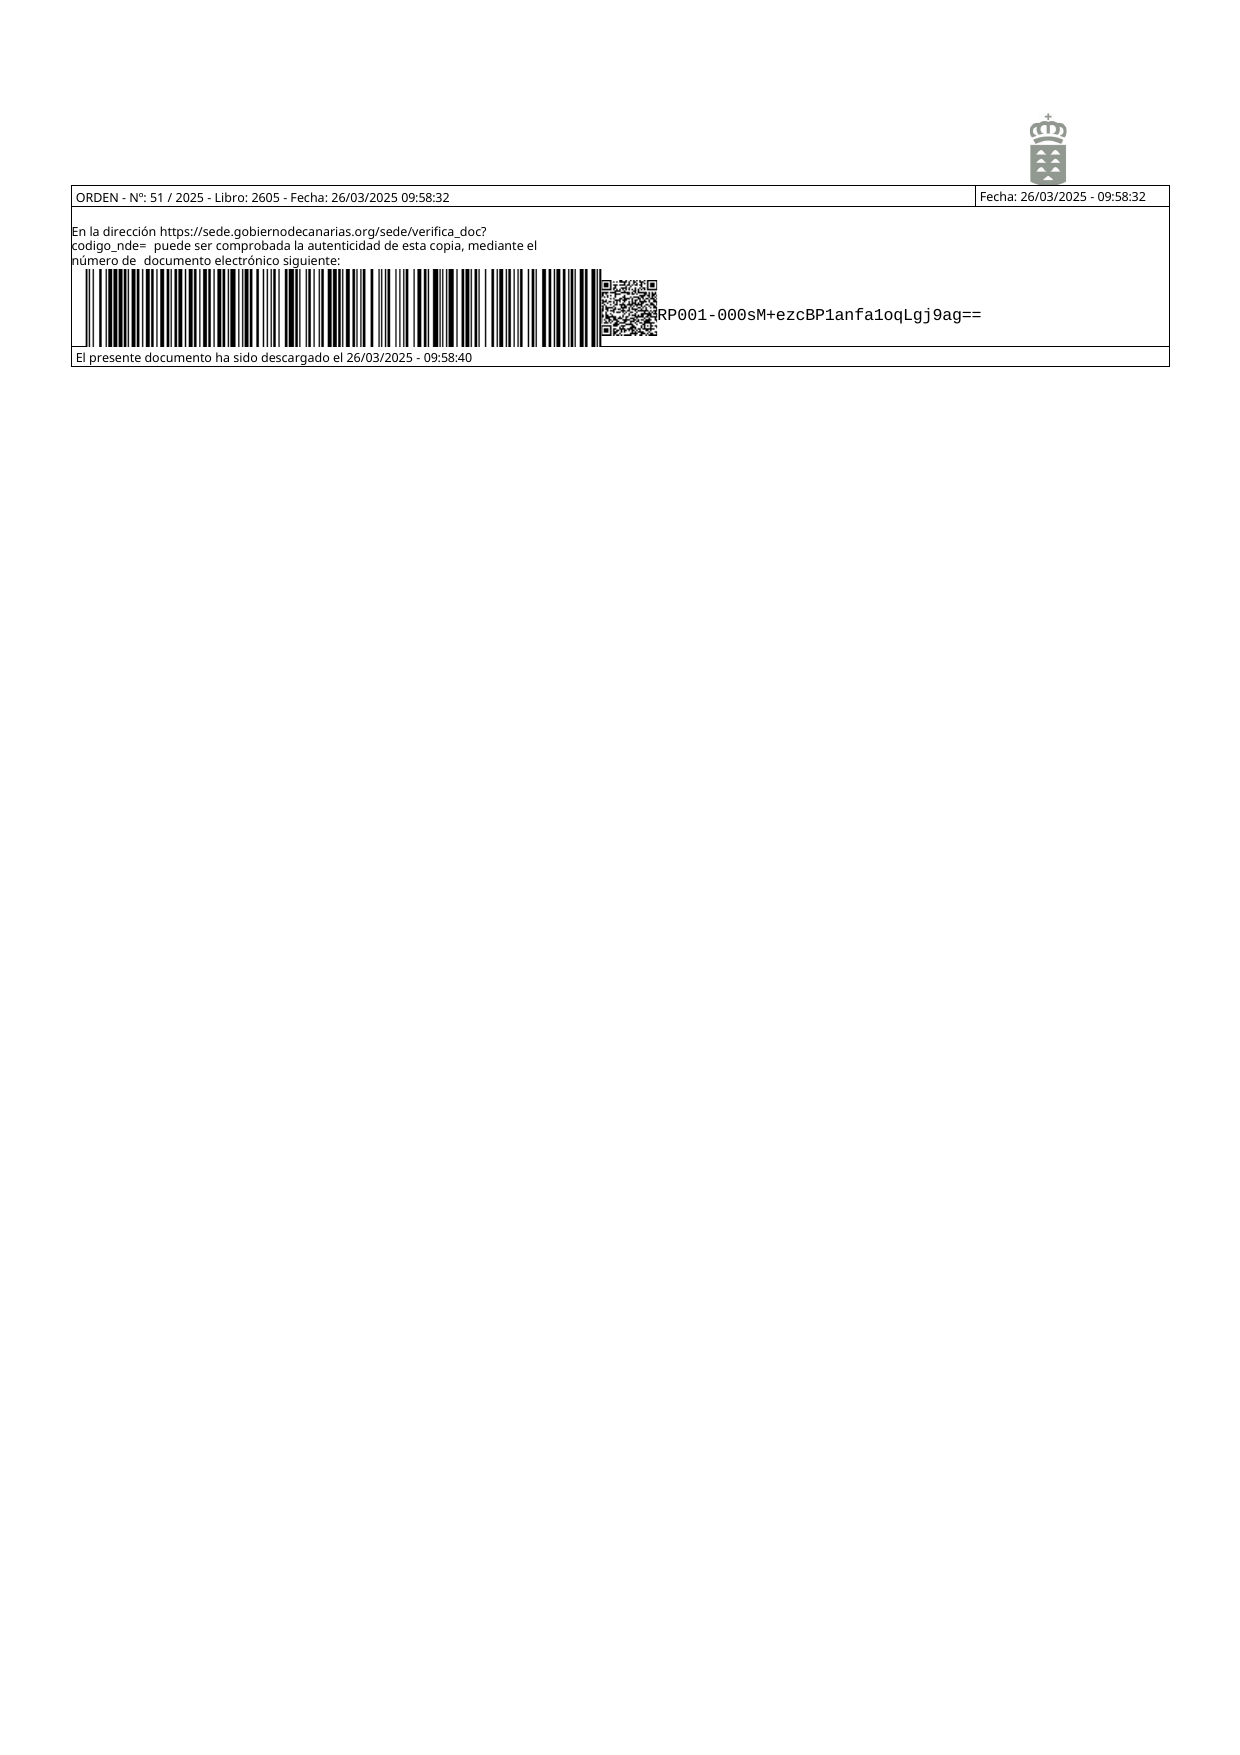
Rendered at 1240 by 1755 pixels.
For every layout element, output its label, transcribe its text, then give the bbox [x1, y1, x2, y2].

table_cell Fecha: 26/03/2025 - 09:58:32 [976, 186, 1169, 206]
table_cell ORDEN - Nº: 51 / 2025 - Libro: 2605 - Fecha: 26/03/2025 09:58:32 [72, 186, 975, 206]
table_cell El presente documento ha sido descargado el 26/03/2025 - 09:58:40 [72, 347, 1169, 366]
table_cell En la dirección https://sede.gobiernodecanarias.org/sede/verifica_doc?codigo_nde= puede ser comprobada la autenticidad de esta copia, mediante el número de documento electrónico siguiente: RP001-000sM+ezcBP1anfa1oqLgj9ag== [72, 207, 1169, 346]
